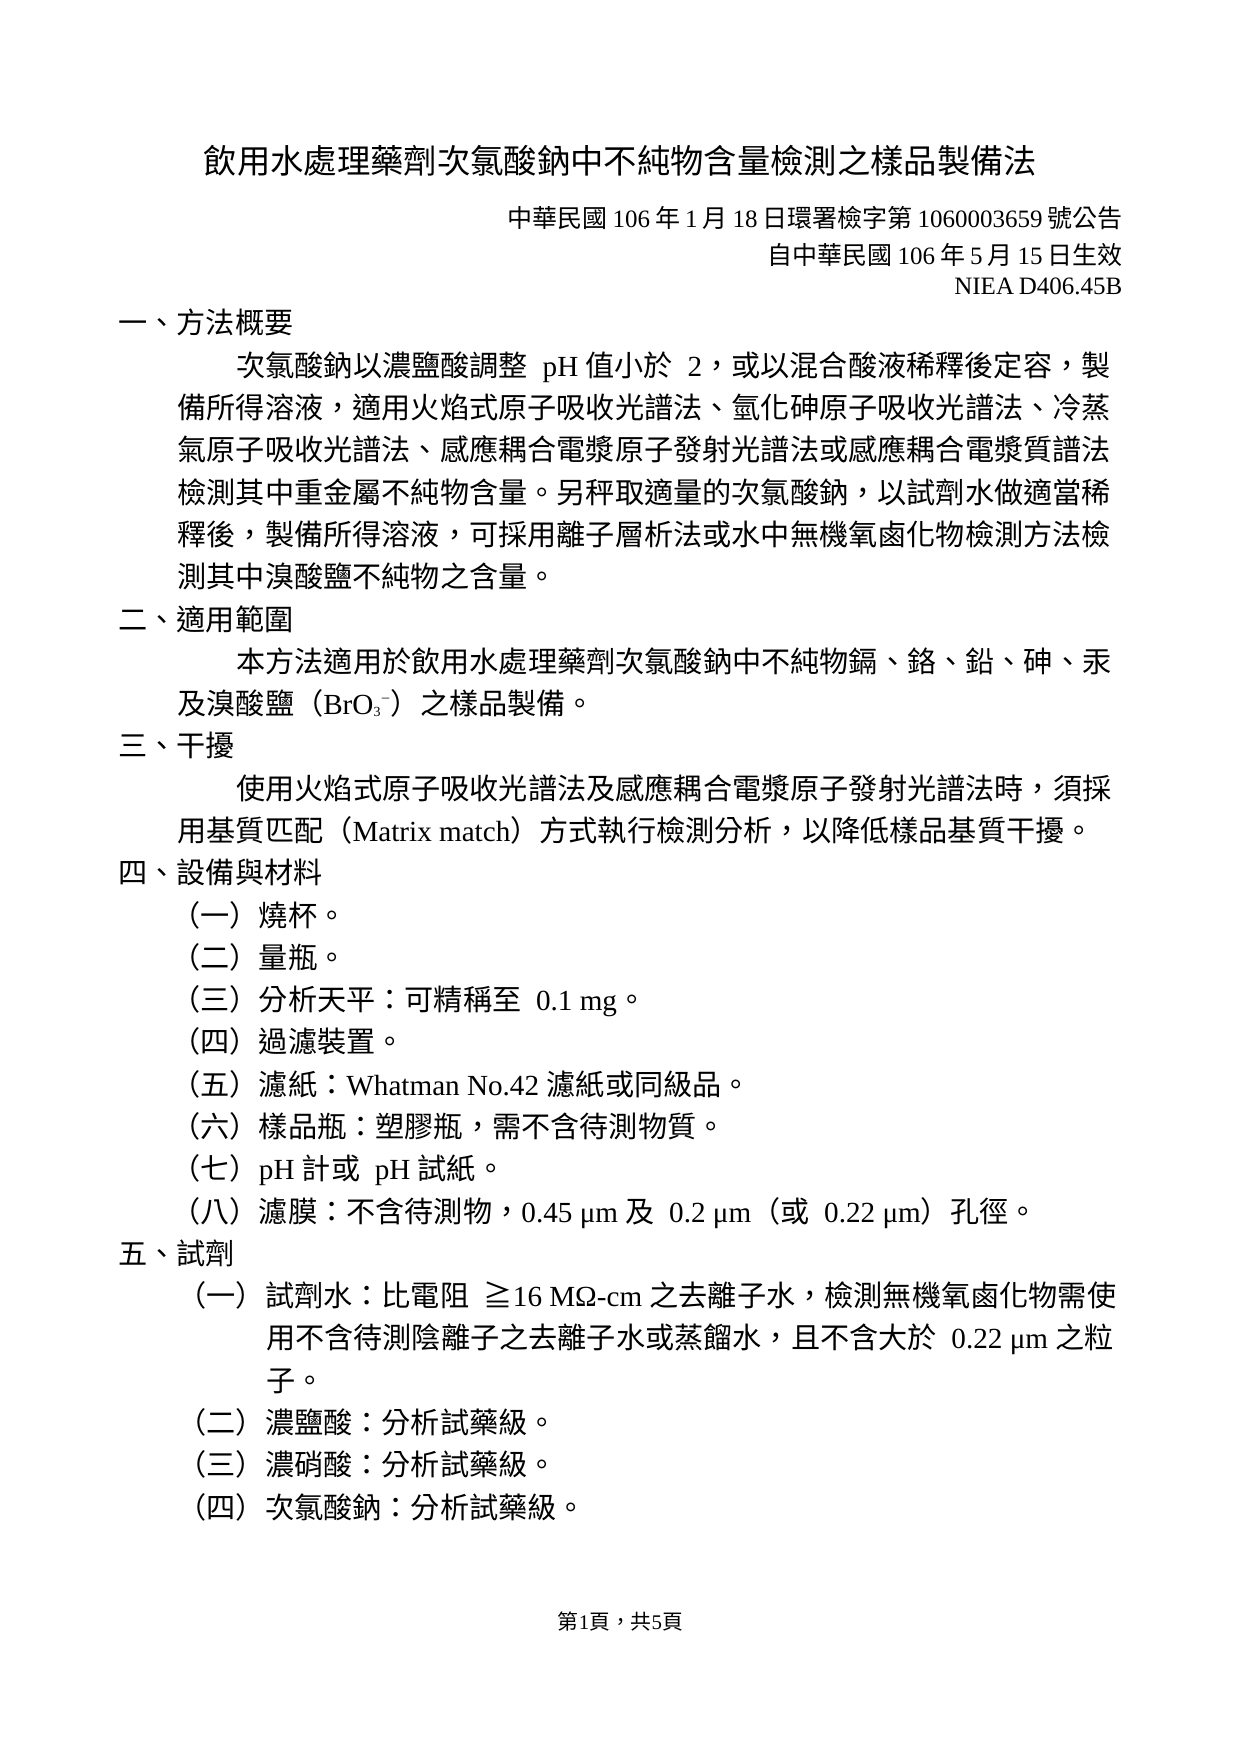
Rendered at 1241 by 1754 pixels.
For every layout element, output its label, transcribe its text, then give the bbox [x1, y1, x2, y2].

text 一、方法概要 [118, 300, 1122, 342]
text 四、設備與材料 [118, 850, 1122, 892]
text 飲用水處理藥劑次氯酸鈉中不純物含量檢測之樣品製備法 [118, 134, 1122, 183]
text （一）燒杯。 [171, 892, 1122, 934]
text （七）pH 計或 pH 試紙。 [171, 1146, 1122, 1188]
text NIEA D406.45B [118, 271, 1122, 300]
text （二）濃鹽酸：分析試藥級。 [177, 1400, 1122, 1442]
text 五、試劑 [118, 1231, 1122, 1273]
text 本方法適用於飲用水處理藥劑次氯酸鈉中不純物鎘、鉻、鉛、砷、汞及溴酸鹽（BrO3－）之樣品製備。 [177, 638, 1122, 723]
text （一）試劑水：比電阻 ≧16 MΩ-cm 之去離子水，檢測無機氧鹵化物需使用不含待測陰離子之去離子水或蒸餾水，且不含大於 0.22 μm 之粒子。 [177, 1273, 1122, 1400]
text （三）分析天平：可精稱至 0.1 mg。 [171, 977, 1122, 1019]
text 中華民國106年1月18日環署檢字第1060003659號公告 [118, 199, 1122, 235]
text （二）量瓶。 [171, 934, 1122, 977]
text 二、適用範圍 [118, 596, 1122, 638]
text （四）次氯酸鈉：分析試藥級。 [177, 1484, 1122, 1527]
text 三、干擾 [118, 723, 1122, 765]
text （六）樣品瓶：塑膠瓶，需不含待測物質。 [171, 1104, 1122, 1146]
text （三）濃硝酸：分析試藥級。 [177, 1442, 1122, 1484]
text （八）濾膜：不含待測物，0.45 μm 及 0.2 μm（或 0.22 μm）孔徑。 [171, 1188, 1122, 1231]
text （五）濾紙：Whatman No.42 濾紙或同級品。 [171, 1061, 1122, 1104]
text 自中華民國106年5月15日生效 [118, 235, 1122, 271]
text （四）過濾裝置。 [171, 1019, 1122, 1061]
text 使用火焰式原子吸收光譜法及感應耦合電漿原子發射光譜法時，須採用基質匹配（Matrix match）方式執行檢測分析，以降低樣品基質干擾。 [177, 765, 1122, 850]
text 次氯酸鈉以濃鹽酸調整 pH 值小於 2，或以混合酸液稀釋後定容，製備所得溶液，適用火焰式原子吸收光譜法、氫化砷原子吸收光譜法、冷蒸氣原子吸收光譜法、感應耦合電漿原子發射光譜法或感應耦合電漿質譜法檢測其中重金屬不純物含量。另秤取適量的次氯酸鈉，以試劑水做適當稀釋後，製備所得溶液，可採用離子層析法或水中無機氧鹵化物檢測方法檢測其中溴酸鹽不純物之含量。 [177, 342, 1122, 596]
